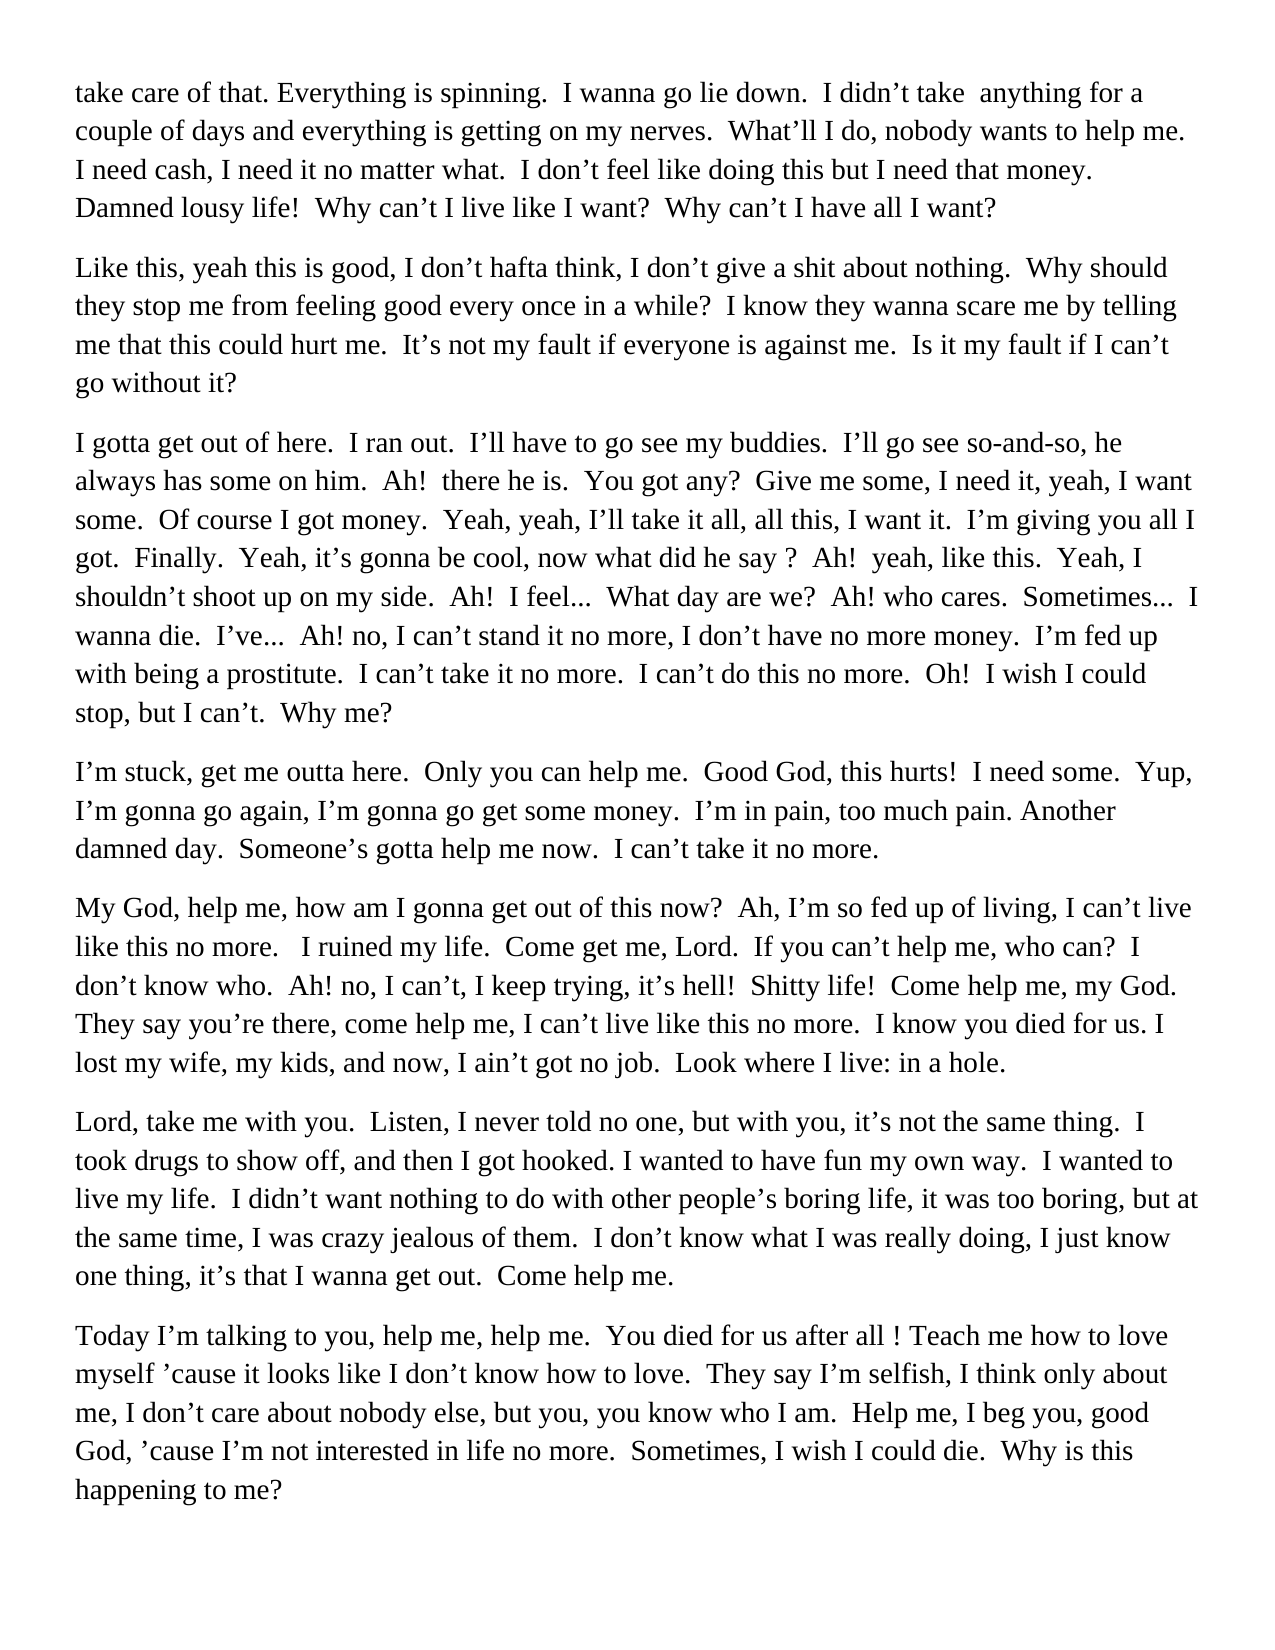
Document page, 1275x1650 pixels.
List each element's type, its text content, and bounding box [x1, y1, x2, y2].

text I gotta get out of here. I ran out. I’ll have to go see my buddies. I’ll go see so-and-so, he always has some on him. Ah! there he is. You got any? Give me some, I need it, yeah, I want some. Of course I got money. Yeah, yeah, I’ll take it all, all this, I want it. I’m giving you all I got. Finally. Yeah, it’s gonna be cool, now what did he say ? Ah! yeah, like this. Yeah, I shouldn’t shoot up on my side. Ah! I feel... What day are we? Ah! who cares. Sometimes... I wanna die. I’ve... Ah! no, I can’t stand it no more, I don’t have no more money. I’m fed up with being a prostitute. I can’t take it no more. I can’t do this no more. Oh! I wish I could stop, but I can’t. Why me? [75, 425, 1200, 728]
text take care of that. Everything is spinning. I wanna go lie down. I didn’t take anything for a couple of days and everything is getting on my nerves. What’ll I do, nobody wants to help me. I need cash, I need it no matter what. I don’t feel like doing this but I need that money. Damned lousy life! Why can’t I live like I want? Why can’t I have all I want? [75, 75, 1200, 224]
text Lord, take me with you. Listen, I never told no one, but with you, it’s not the same thing. I took drugs to show off, and then I got hooked. I wanted to have fun my own way. I wanted to live my life. I didn’t want nothing to do with other people’s boring life, it was too boring, but at the same time, I was crazy jealous of them. I don’t know what I was really doing, I just know one thing, it’s that I wanna get out. Come help me. [75, 1104, 1200, 1292]
text My God, help me, how am I gonna get out of this now? Ah, I’m so fed up of living, I can’t live like this no more. I ruined my life. Come get me, Lord. If you can’t help me, who can? I don’t know who. Ah! no, I can’t, I keep trying, it’s hell! Shitty life! Come help me, my God. They say you’re there, come help me, I can’t live like this no more. I know you died for us. I lost my wife, my kids, and now, I ain’t got no job. Look where I live: in a hole. [75, 891, 1200, 1078]
text Like this, yeah this is good, I don’t hafta think, I don’t give a shit about nothing. Why should they stop me from feeling good every once in a while? I know they wanna scare me by telling me that this could hurt me. It’s not my fault if everyone is against me. Is it my fault if I can’t go without it? [75, 250, 1200, 399]
text Today I’m talking to you, help me, help me. You died for us after all ! Teach me how to love myself ’cause it looks like I don’t know how to love. They say I’m selfish, I think only about me, I don’t care about nobody else, but you, you know who I am. Help me, I beg you, good God, ’cause I’m not interested in life no more. Sometimes, I wish I could die. Why is this happening to me? [75, 1318, 1200, 1505]
text I’m stuck, get me outta here. Only you can help me. Good God, this hurts! I need some. Yup, I’m gonna go again, I’m gonna go get some money. I’m in pain, too much pain. Another damned day. Someone’s gotta help me now. I can’t take it no more. [75, 754, 1200, 865]
